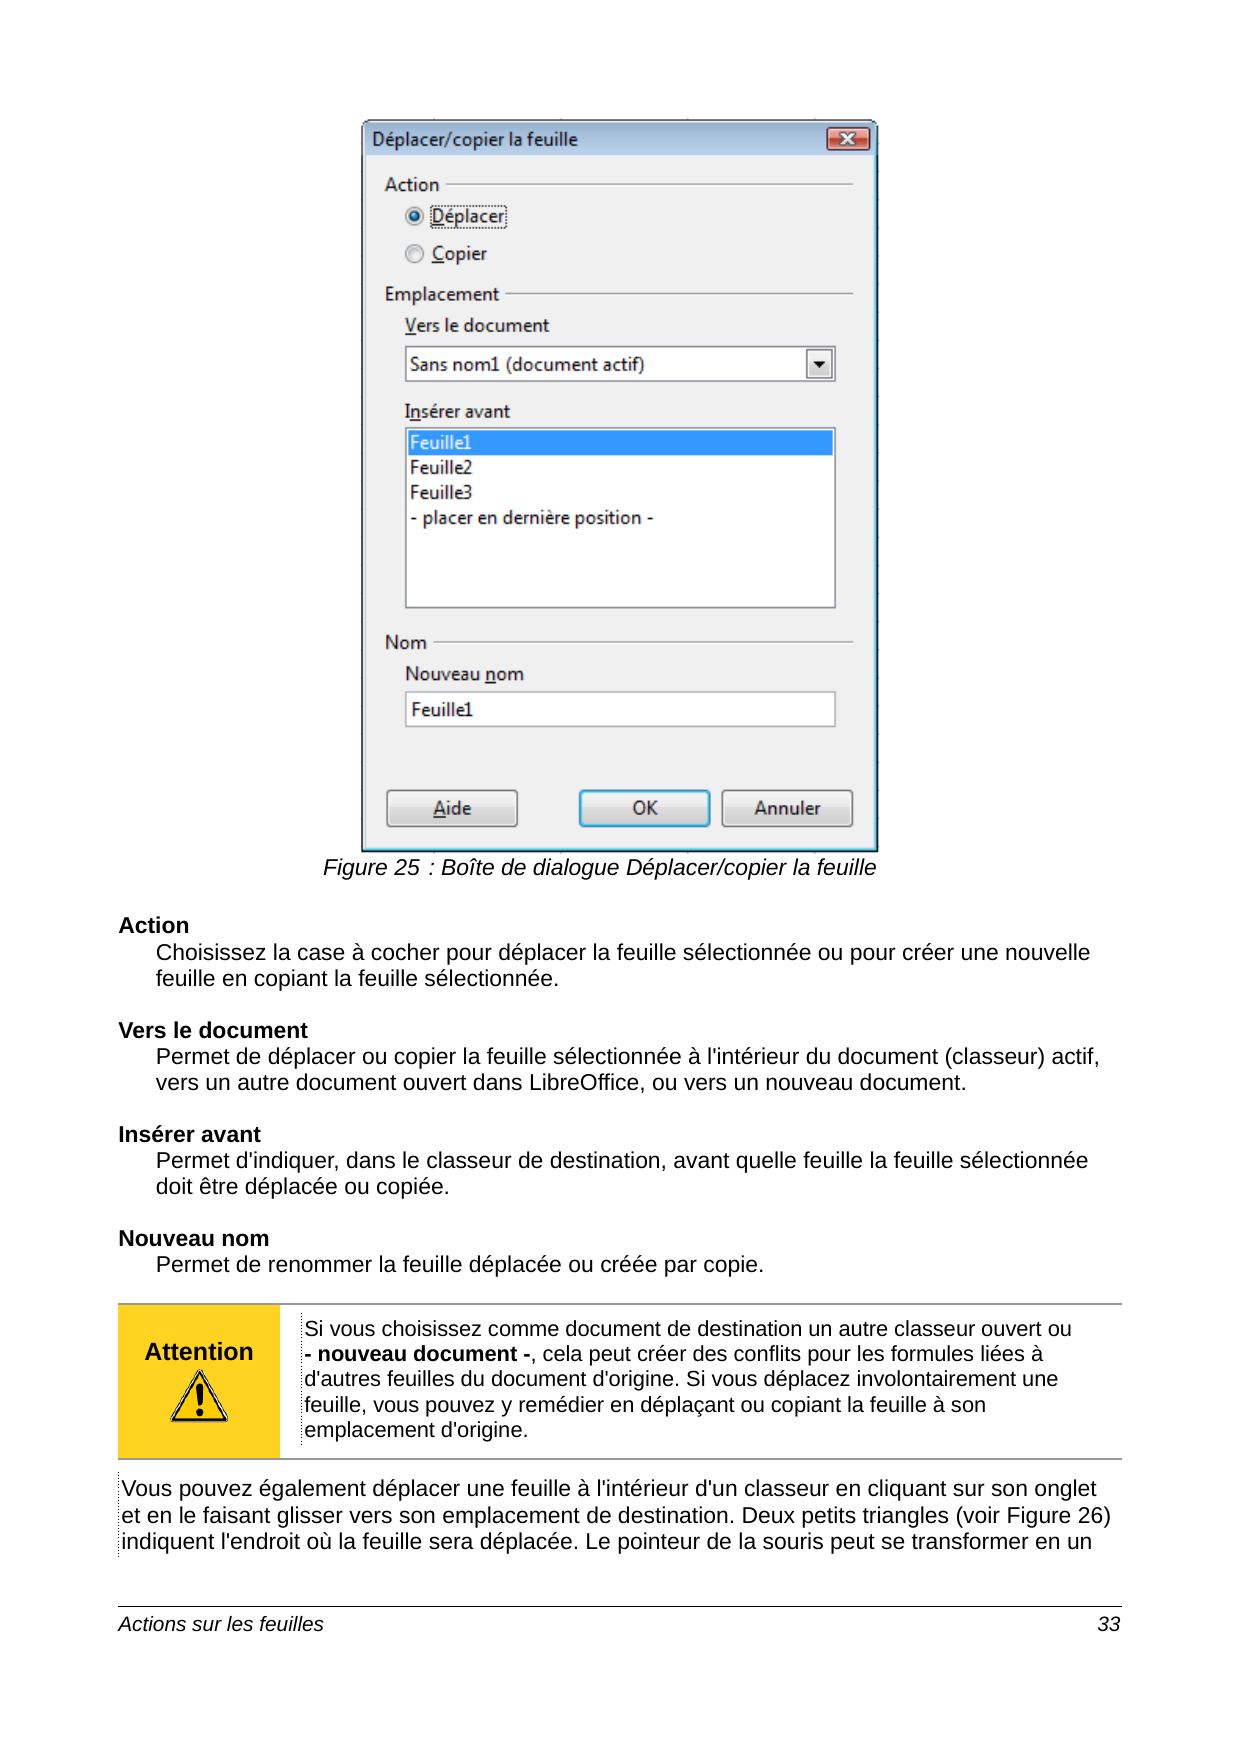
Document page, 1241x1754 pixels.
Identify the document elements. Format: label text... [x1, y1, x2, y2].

text Vers le document [118, 1017, 1122, 1043]
text Choisissez la case à cocher pour déplacer la feuille sélectionnée ou pour créer une nouvelle feuille en copiant la feuille sélectionnée. [156, 939, 1122, 992]
text Nouveau nom [118, 1225, 1122, 1251]
table_header Si vous choisissez comme document de destination un autre classeur ouvert ou - nouveau document -, cela peut créer des conflits pour les formules liées à d'autres feuilles du document d'origine. Si vous déplacez involontairement une feuille, vous pouvez y remédier en déplaçant ou copiant la feuille à son emplacement d'origine. [280, 1305, 1122, 1458]
picture [360, 118, 880, 854]
picture [166, 1365, 232, 1426]
text Permet de déplacer ou copier la feuille sélectionnée à l'intérieur du document (classeur) actif, vers un autre document ouvert dans LibreOffice, ou vers un nouveau document. [156, 1043, 1122, 1096]
table_header Attention [118, 1305, 280, 1458]
text Permet d'indiquer, dans le classeur de destination, avant quelle feuille la feuille sélectionnée doit être déplacée ou copiée. [156, 1147, 1122, 1200]
text Insérer avant [118, 1121, 1122, 1147]
text Permet de renommer la feuille déplacée ou créée par copie. [156, 1251, 1122, 1277]
text Action [118, 912, 1122, 939]
text Figure 25 : Boîte de dialogue Déplacer/copier la feuille [323, 118, 917, 880]
text Vous pouvez également déplacer une feuille à l'intérieur d'un classeur en cliquant sur son onglet et en le faisant glisser vers son emplacement de destination. Deux petits triangles (voir Figure 26) indiquent l'endroit où la feuille sera déplacée. Le pointeur de la souris peut se transformer en un [118, 1472, 1122, 1557]
